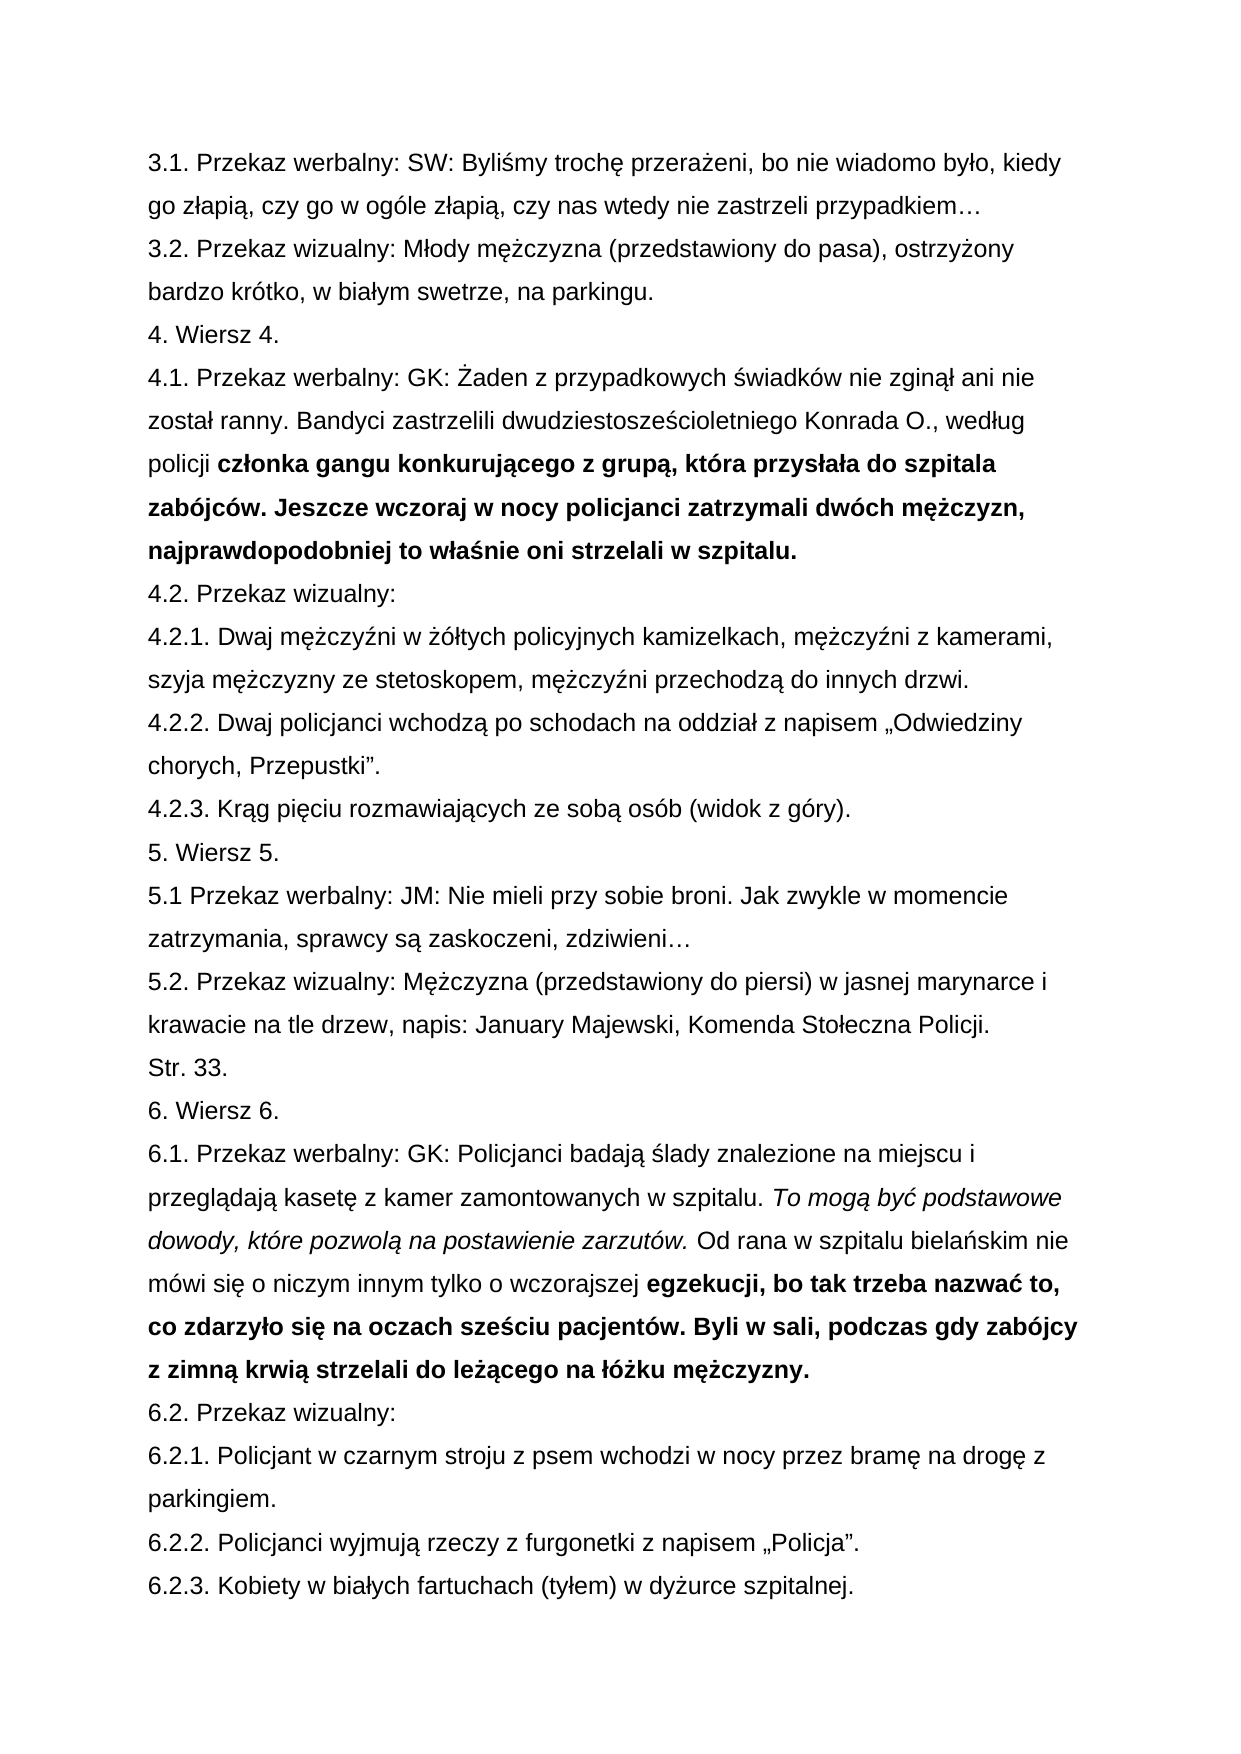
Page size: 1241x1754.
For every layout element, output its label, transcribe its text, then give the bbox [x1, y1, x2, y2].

text 4.2.1. Dwaj mężczyźni w żółtych policyjnych kamizelkach, mężczyźni z kamerami, szyja mężczyzny ze stetoskopem, mężczyźni przechodzą do innych drzwi. [148, 622, 1093, 694]
text 6.1. Przekaz werbalny: GK: Policjanci badają ślady znalezione na miejscu i przeglądają kasetę z kamer zamontowanych w szpitalu. To mogą być podstawowe dowody, które pozwolą na postawienie zarzutów. Od rana w szpitalu bielańskim nie mówi się o niczym innym tylko o wczorajszej egzekucji, bo tak trzeba nazwać to, co zdarzyło się na oczach sześciu pacjentów. Byli w sali, podczas gdy zabójcy z zimną krwią strzelali do leżącego na łóżku mężczyzny. [148, 1139, 1093, 1384]
text 6.2.3. Kobiety w białych fartuchach (tyłem) w dyżurce szpitalnej. [148, 1571, 1093, 1599]
text 4.2.2. Dwaj policjanci wchodzą po schodach na oddział z napisem „Odwiedziny chorych, Przepustki”. [148, 708, 1093, 780]
text 3.1. Przekaz werbalny: SW: Byliśmy trochę przerażeni, bo nie wiadomo było, kiedy go złapią, czy go w ogóle złapią, czy nas wtedy nie zastrzeli przypadkiem… [148, 148, 1093, 219]
text 4.1. Przekaz werbalny: GK: Żaden z przypadkowych świadków nie zginął ani nie został ranny. Bandyci zastrzelili dwudziestosześcioletniego Konrada O., według policji członka gangu konkurującego z grupą, która przysłała do szpitala zabójców. Jeszcze wczoraj w nocy policjanci zatrzymali dwóch mężczyzn, najprawdopodobniej to właśnie oni strzelali w szpitalu. [148, 363, 1093, 564]
text 4.2.3. Krąg pięciu rozmawiających ze sobą osób (widok z góry). [148, 794, 1093, 823]
text 5.1 Przekaz werbalny: JM: Nie mieli przy sobie broni. Jak zwykle w momencie zatrzymania, sprawcy są zaskoczeni, zdziwieni… [148, 881, 1093, 953]
text 5.2. Przekaz wizualny: Mężczyzna (przedstawiony do piersi) w jasnej marynarce i krawacie na tle drzew, napis: January Majewski, Komenda Stołeczna Policji. [148, 967, 1093, 1039]
text 6.2.1. Policjant w czarnym stroju z psem wchodzi w nocy przez bramę na drogę z parkingiem. [148, 1441, 1093, 1513]
text Str. 33. [148, 1053, 1093, 1082]
text 3.2. Przekaz wizualny: Młody mężczyzna (przedstawiony do pasa), ostrzyżony bardzo krótko, w białym swetrze, na parkingu. [148, 234, 1093, 306]
text 6.2. Przekaz wizualny: [148, 1398, 1093, 1427]
text 6.2.2. Policjanci wyjmują rzeczy z furgonetki z napisem „Policja”. [148, 1528, 1093, 1556]
text 6. Wiersz 6. [148, 1096, 1093, 1125]
text 4. Wiersz 4. [148, 320, 1093, 349]
text 4.2. Przekaz wizualny: [148, 579, 1093, 608]
text 5. Wiersz 5. [148, 838, 1093, 866]
